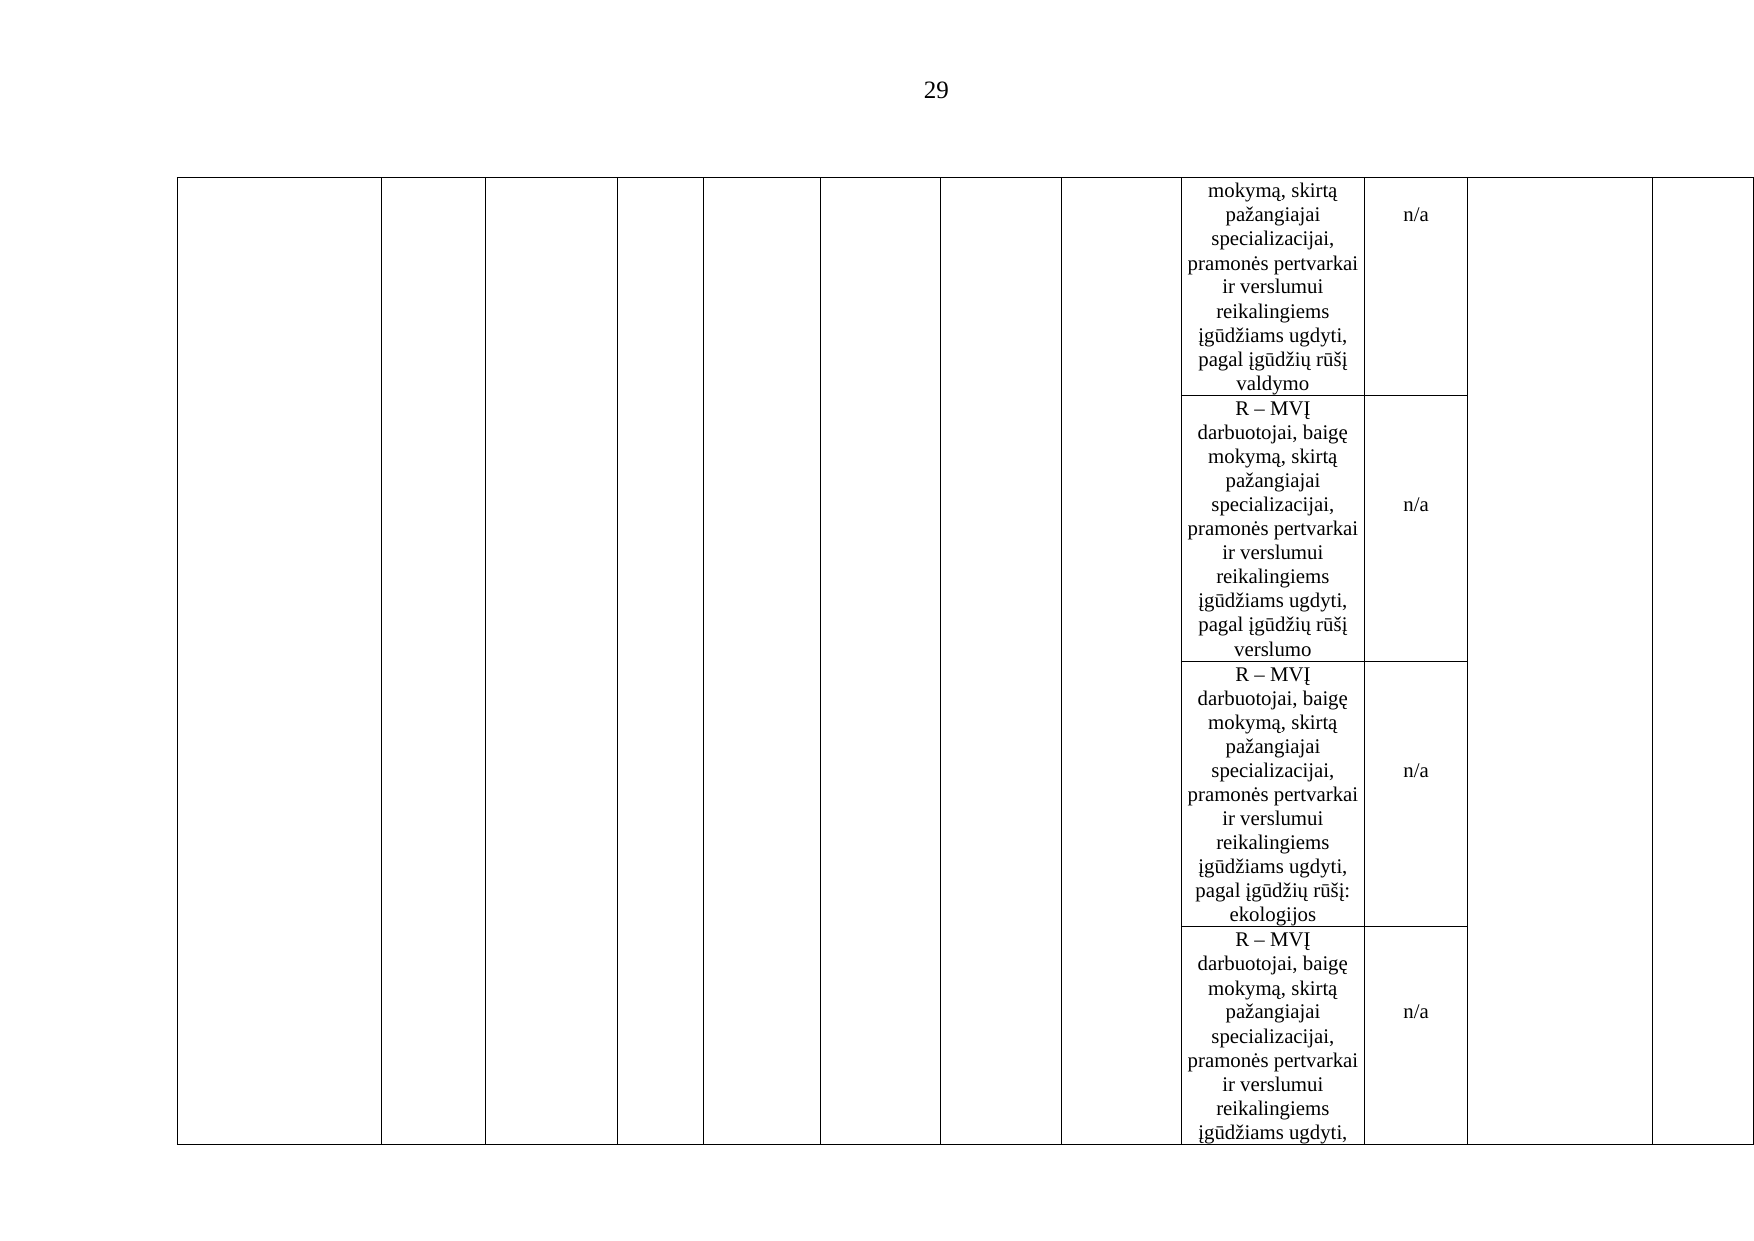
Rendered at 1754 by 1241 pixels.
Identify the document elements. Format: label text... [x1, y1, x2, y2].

table_cell Švietimo, mokslo ir sporto ministerija [1653, 178, 1753, 1144]
table_cell n/a [1365, 178, 1467, 395]
table_cell [941, 178, 1061, 1144]
table_cell R – MVĮ darbuotojai, baigę mokymą, skirtą pažangiajai specializacijai, pramonės pertvarkai ir verslumui reikalingiems įgūdžiams ugdyti, pagal įgūdžių rūšį: ekologijos [1182, 662, 1364, 926]
table_cell R – MVĮ darbuotojai, baigę mokymą, skirtą pažangiajai specializacijai, pramonės pertvarkai ir verslumui reikalingiems įgūdžiams ugdyti, pagal įgūdžių rūšį verslumo [1182, 396, 1364, 661]
table_cell n/a [1365, 396, 1467, 661]
table_cell [1062, 178, 1181, 1144]
table_cell n/a [1365, 927, 1467, 1144]
table_cell [486, 178, 617, 1144]
table_cell [618, 178, 703, 1144]
table_cell n/a [1365, 662, 1467, 926]
table_cell [178, 178, 381, 1144]
table_cell [704, 178, 820, 1144]
table_cell [382, 178, 485, 1144]
table_cell [821, 178, 940, 1144]
table_cell [1468, 178, 1652, 1144]
table_cell R – MVĮ darbuotojai, baigę mokymą, skirtą pažangiajai specializacijai, pramonės pertvarkai ir verslumui reikalingiems įgūdžiams ugdyti, [1182, 927, 1364, 1144]
table_cell mokymą, skirtą pažangiajai specializacijai, pramonės pertvarkai ir verslumui reikalingiems įgūdžiams ugdyti, pagal įgūdžių rūšį valdymo [1182, 178, 1364, 395]
